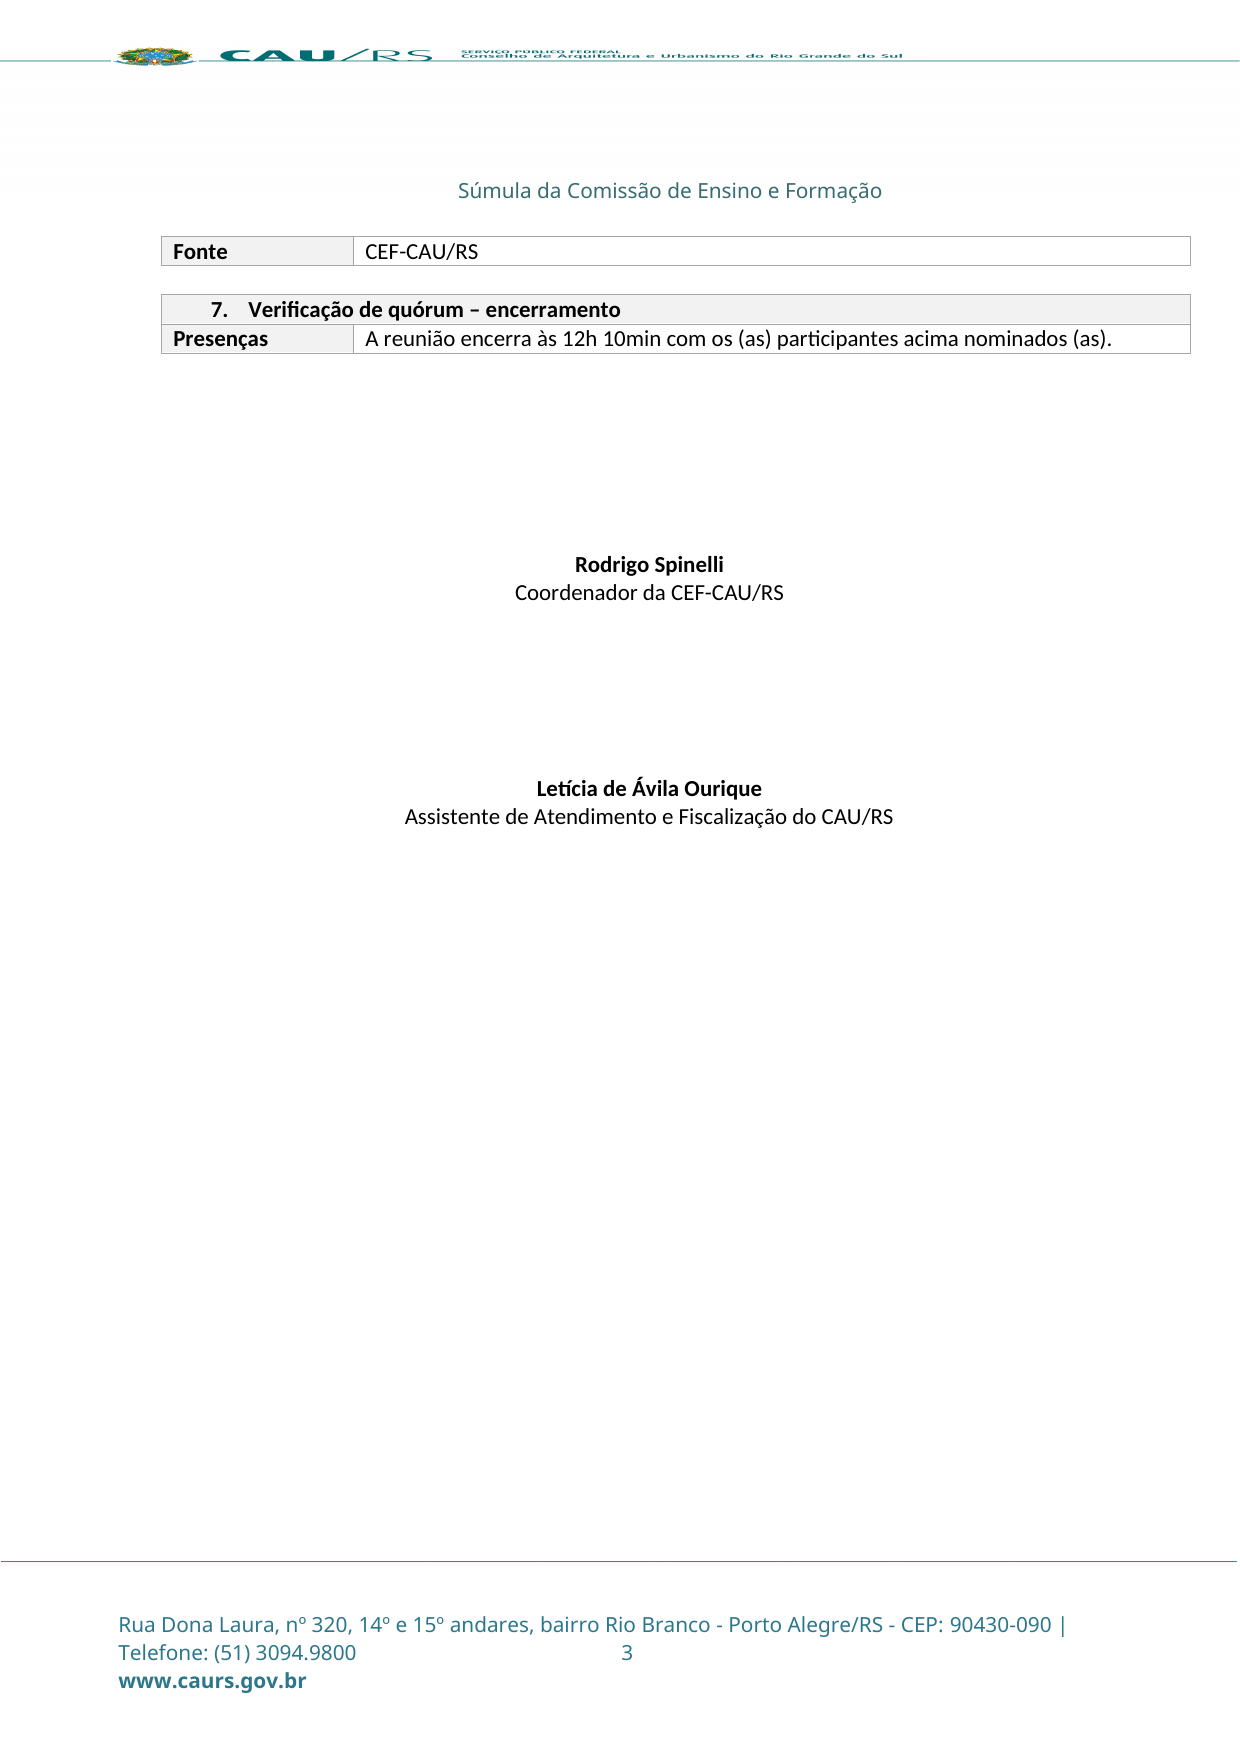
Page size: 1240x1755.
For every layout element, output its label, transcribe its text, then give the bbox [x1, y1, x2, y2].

text Letícia de Ávila Ourique [177, 774, 1121, 802]
table_cell Presenças [162, 325, 353, 352]
text Assistente de Atendimento e Fiscalização do CAU/RS [177, 802, 1121, 830]
table_cell Fonte [162, 237, 353, 265]
table_cell A reunião encerra às 12h 10min com os (as) participantes acima nominados (as). [354, 325, 1190, 352]
text Coordenador da CEF-CAU/RS [177, 578, 1121, 606]
text Rodrigo Spinelli [177, 550, 1121, 578]
table_cell CEF-CAU/RS [354, 237, 1190, 265]
table_header Verificação de quórum – encerramento [162, 295, 1190, 323]
